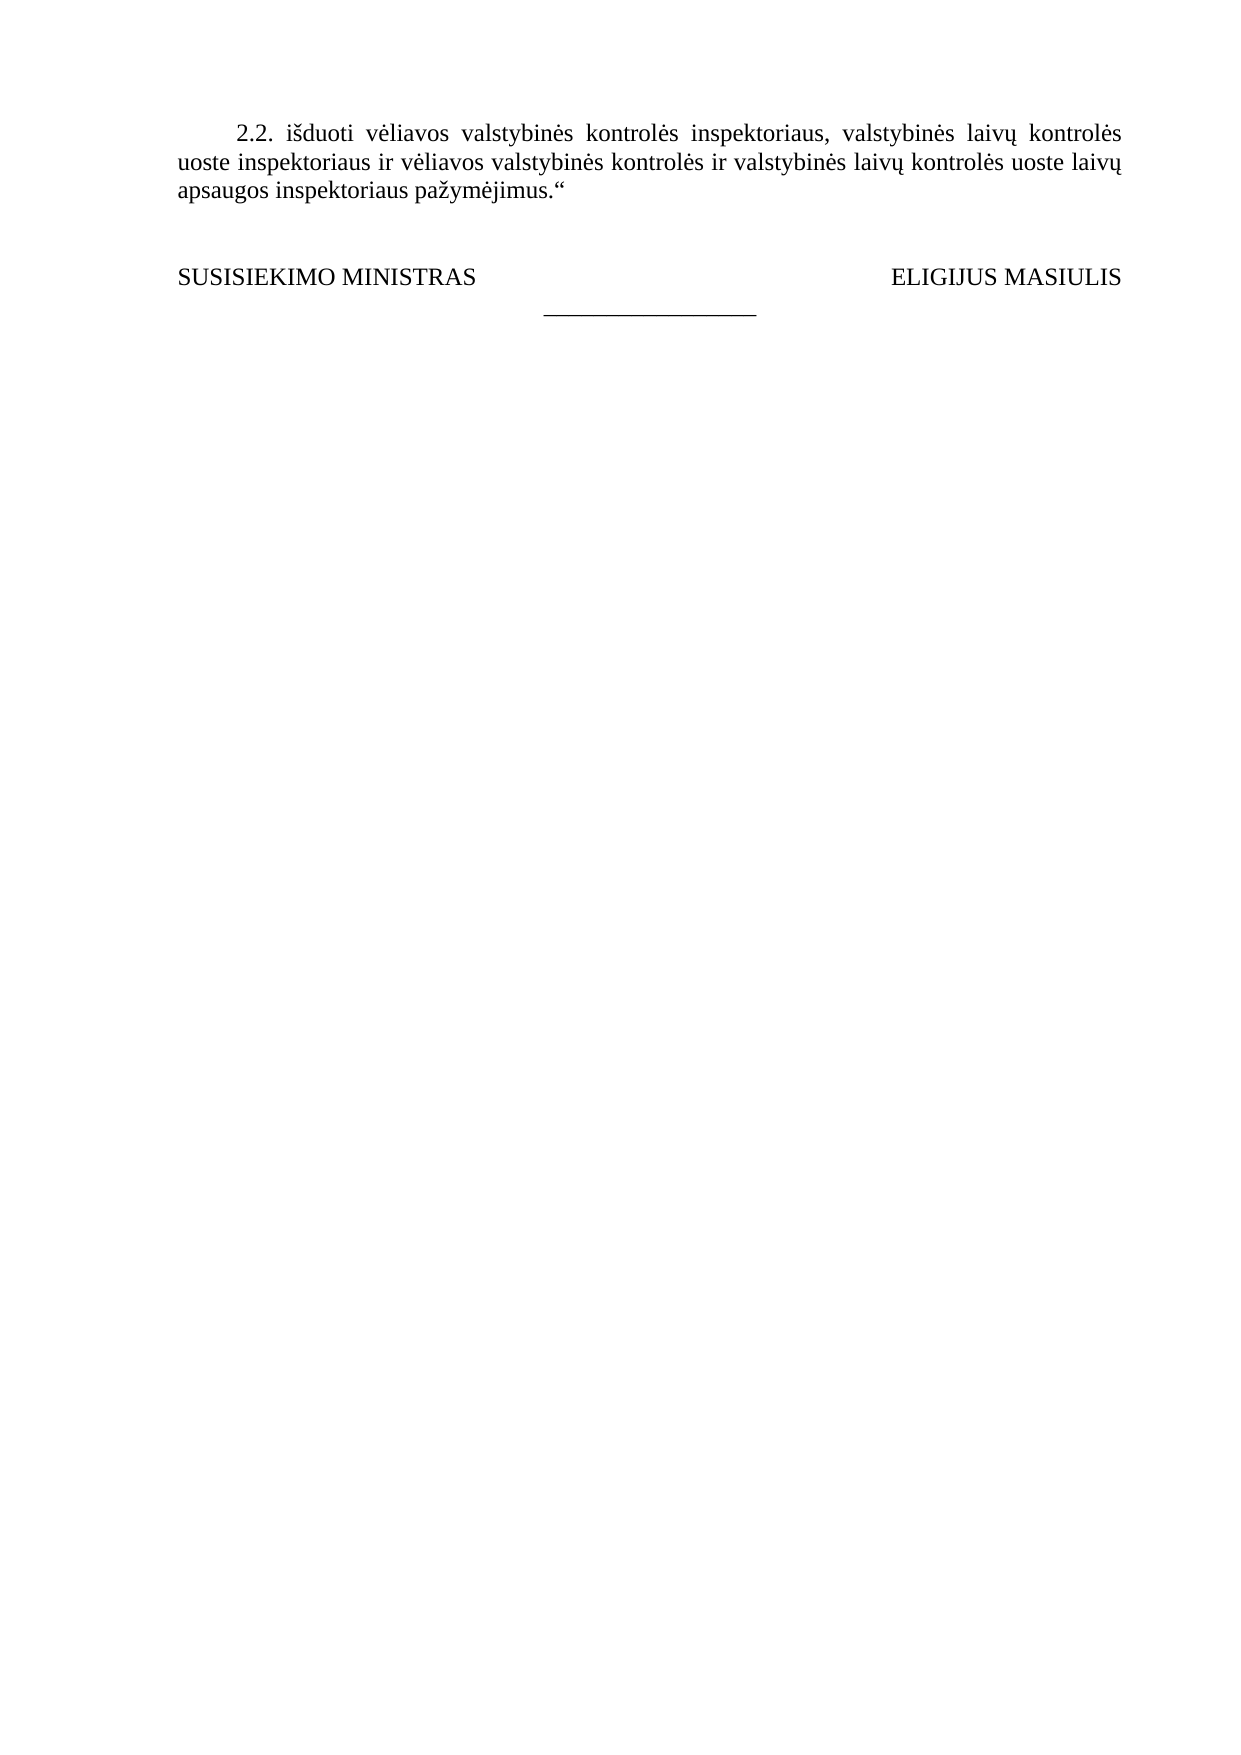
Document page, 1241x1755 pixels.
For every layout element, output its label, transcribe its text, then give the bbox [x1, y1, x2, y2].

text 2.2. išduoti vėliavos valstybinės kontrolės inspektoriaus, valstybinės laivų kontrolės uoste inspektoriaus ir vėliavos valstybinės kontrolės ir valstybinės laivų kontrolės uoste laivų apsaugos inspektoriaus pažymėjimus.“ [177, 118, 1122, 204]
text _________________ [177, 291, 1122, 319]
text Susisiekimo ministras Eligijus Masiulis [177, 262, 1122, 291]
